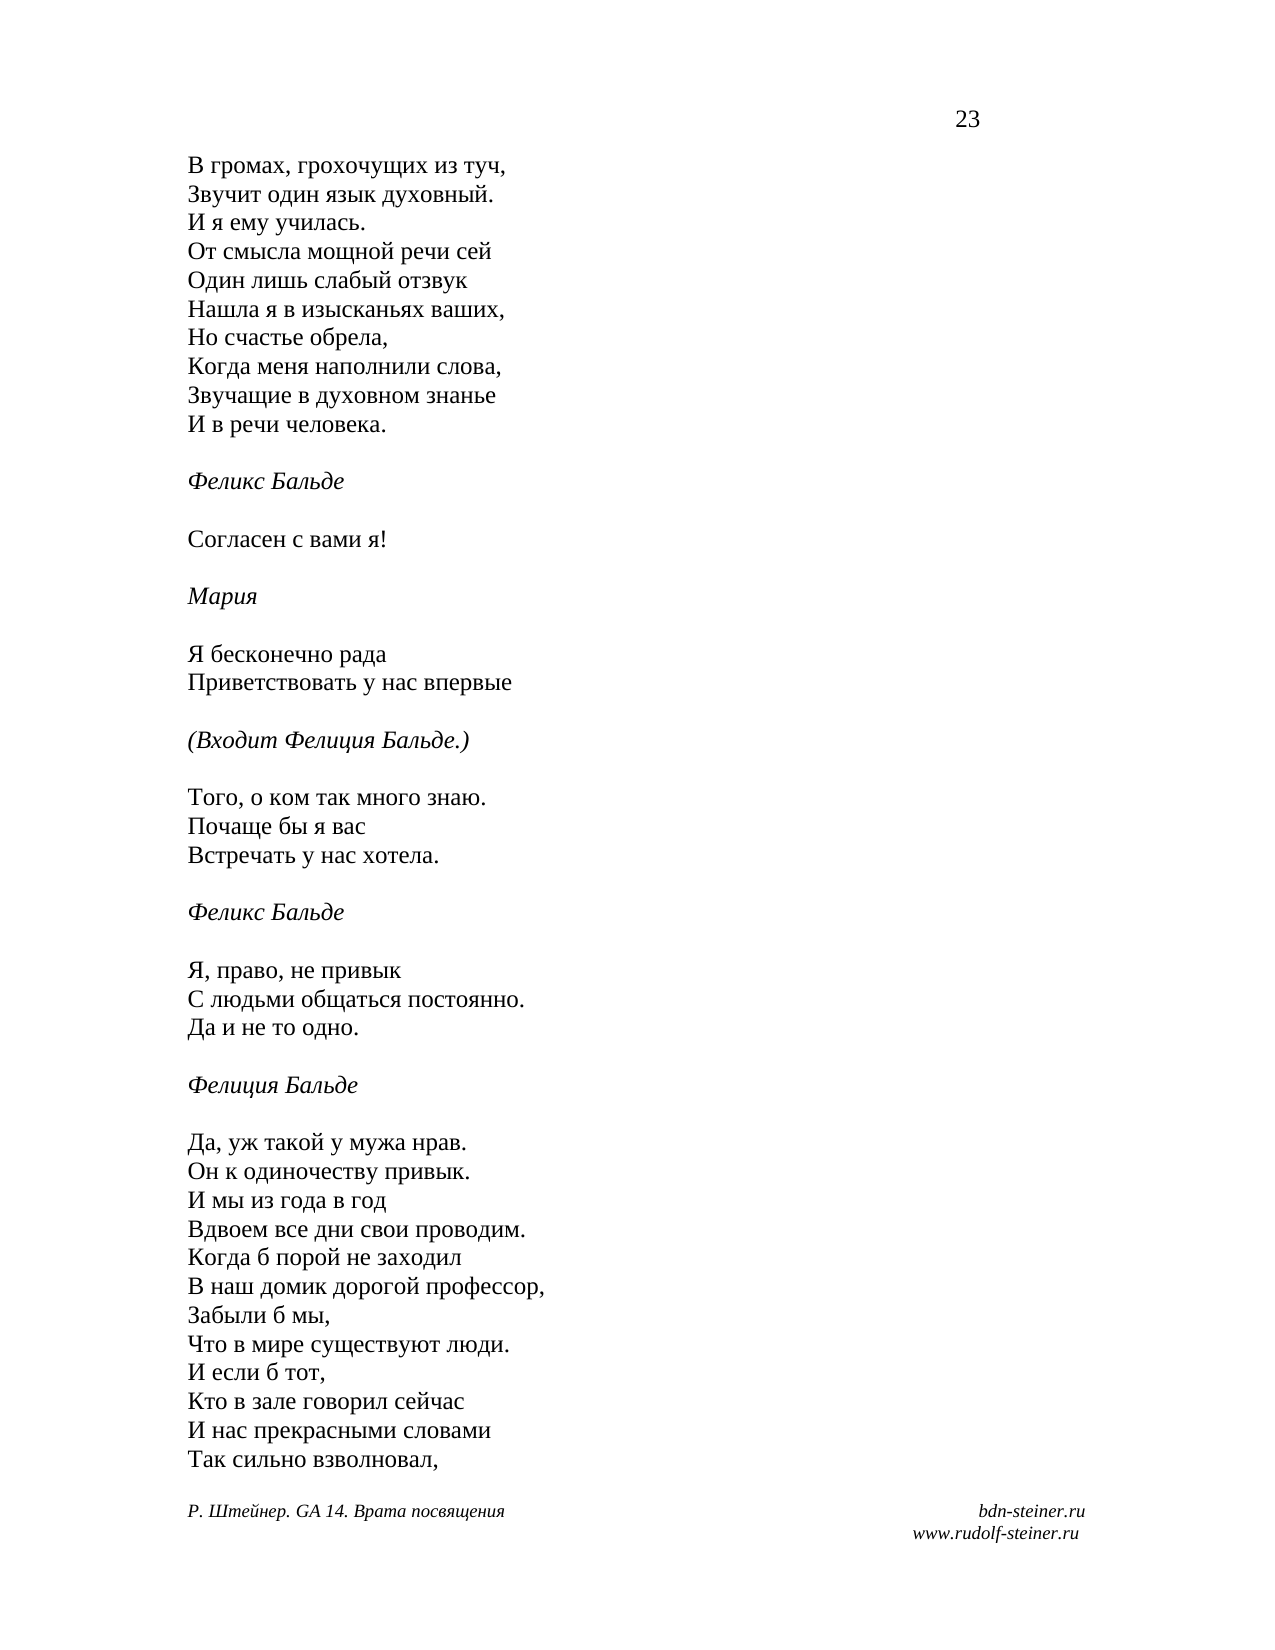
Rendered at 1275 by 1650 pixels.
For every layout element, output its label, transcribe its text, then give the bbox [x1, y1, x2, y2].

text Да, уж такой у мужа нрав. Он к одиночеству привык. И мы из года в год Вдвоем все дни свои проводим. Когда б порой не заходил В наш домик дорогой профессор, Забыли б мы, Что в мире существуют люди. И если б тот, Кто в зале говорил сейчас И нас прекрасными словами Так сильно взволновал, [187, 1127, 1087, 1472]
text Феликс Бальде [187, 466, 1087, 495]
text Я, право, не привык С людьми общаться постоянно. Да и не то одно. [187, 955, 1087, 1041]
text Того, о ком так много знаю. Почаще бы я вас Встречать у нас хотела. [187, 782, 1087, 869]
text (Входит Фелиция Бальде.) [187, 725, 1087, 754]
text Я бесконечно рада Приветствовать у нас впервые [187, 639, 1087, 696]
text Мария [187, 581, 1087, 610]
text Фелиция Бальде [187, 1070, 1087, 1099]
text Согласен с вами я! [187, 524, 1087, 552]
text В громах, грохочущих из туч, Звучит один язык духовный. И я ему училась. От смысла мощной речи сей Один лишь слабый отзвук Нашла я в изысканьях ваших, Но счастье обрела, Когда меня наполнили слова, Звучащие в духовном знанье И в речи человека. [187, 150, 1087, 437]
text Феликс Бальде [187, 897, 1087, 926]
